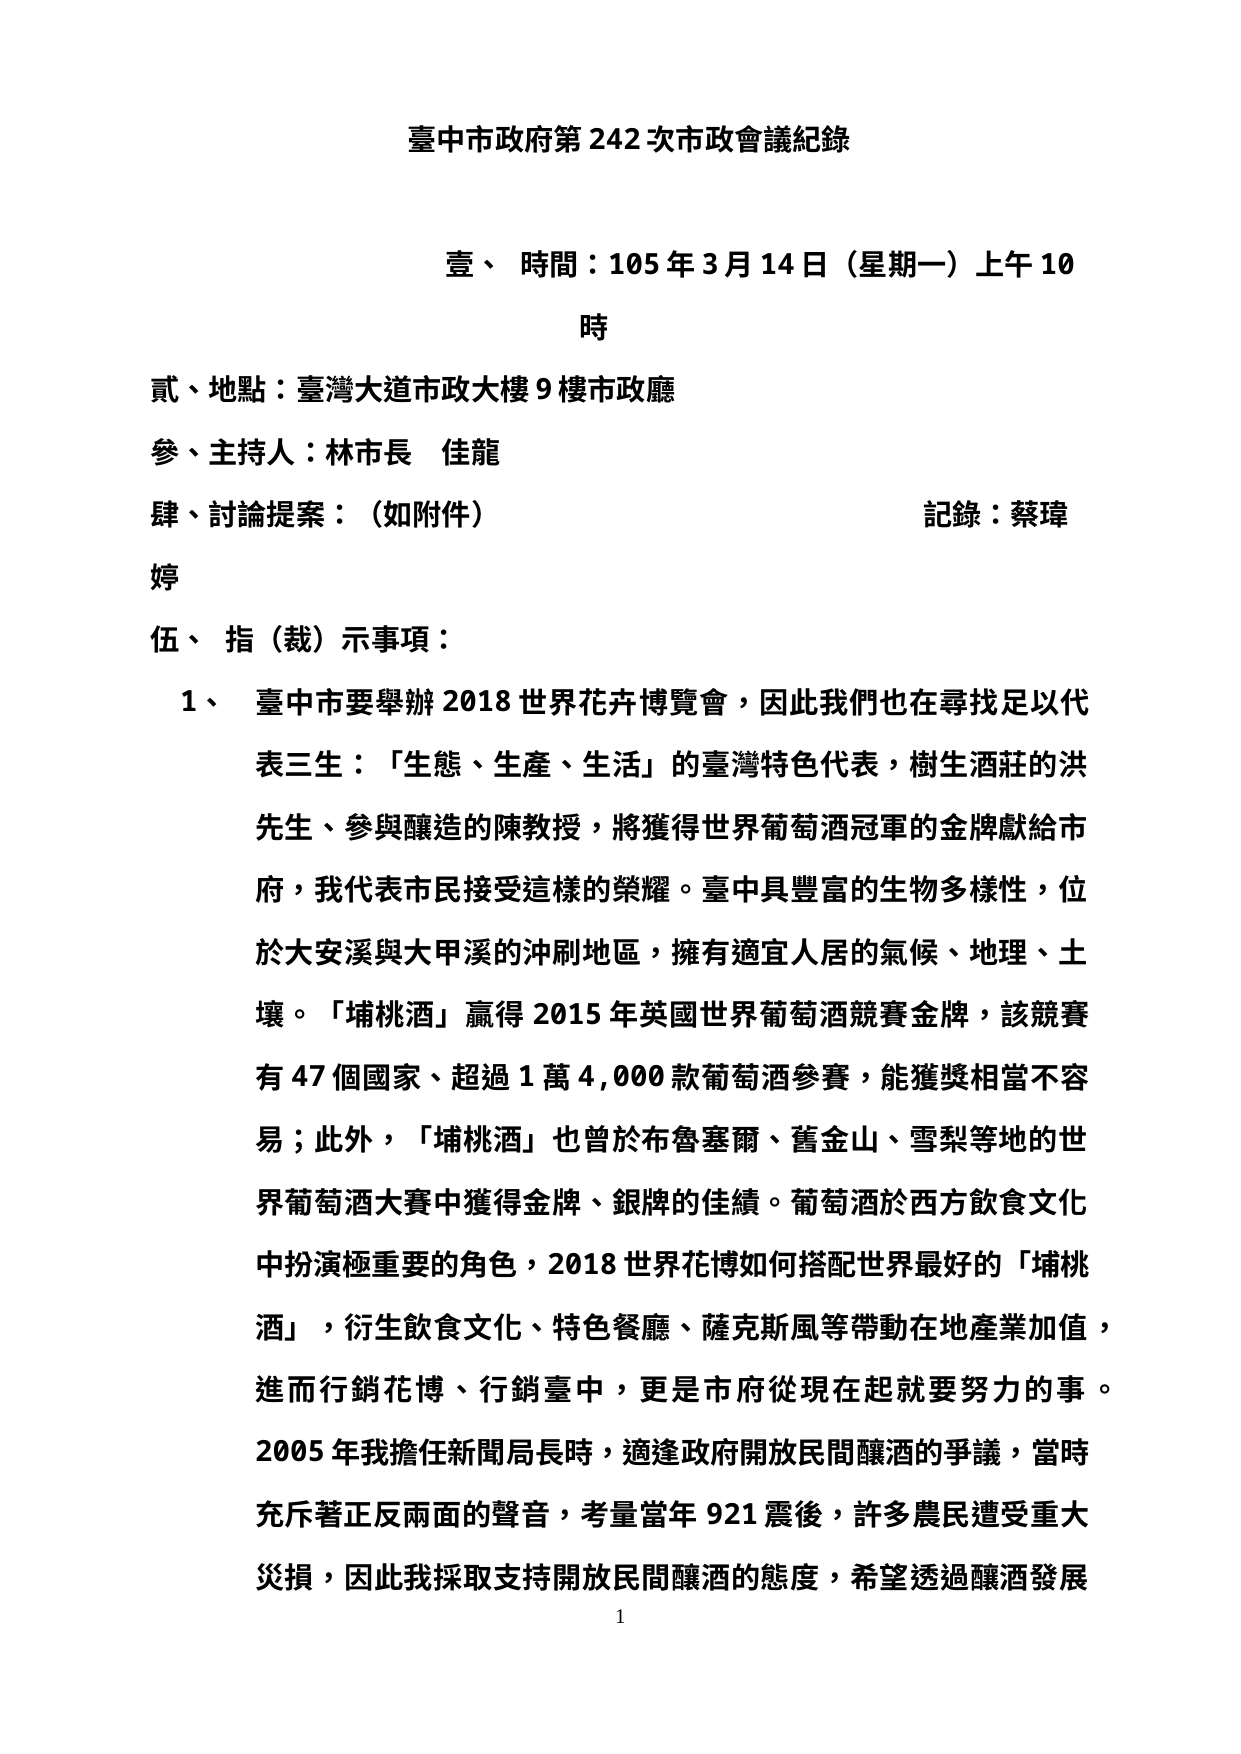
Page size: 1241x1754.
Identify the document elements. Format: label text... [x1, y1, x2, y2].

list 臺中市要舉辦2018世界花卉博覽會，因此我們也在尋找足以代表三生：「生態、生產、生活」的臺灣特色代表，樹生酒莊的洪先生、參與釀造的陳教授，將獲得世界葡萄酒冠軍的金牌獻給市府，我代表市民接受這樣的榮耀。臺中具豐富的生物多樣性，位於大安溪與大甲溪的沖刷地區，擁有適宜人居的氣候、地理、土壤。「埔桃酒」贏得2015年英國世界葡萄酒競賽金牌，該競賽有47個國家、超過1萬4,000款葡萄酒參賽，能獲獎相當不容易；此外，「埔桃酒」也曾於布魯塞爾、舊金山、雪梨等地的世界葡萄酒大賽中獲得金牌、銀牌的佳績。葡萄酒於西方飲食文化中扮演極重要的角色，2018世界花博如何搭配世界最好的「埔桃酒」，衍生飲食文化、特色餐廳、薩克斯風等帶動在地產業加值，進而行銷花博、行銷臺中，更是市府從現在起就要努力的事。2005年我擔任新聞局長時，適逢政府開放民間釀酒的爭議，當時充斥著正反兩面的聲音，考量當年921震後，許多農民遭受重大災損，因此我採取支持開放民間釀酒的態度，希望透過釀酒發展精緻農業、休閒農業，未料到間接促成了樹生酒莊釀出榮獲世界金牌的「埔桃酒」。樹生酒莊洪先生堅持傳承農業的精神，與市府推動的青年加農政策相當契合，也希望推動大安溪與大甲溪流域，精緻農業與休閒農業的發展，市府鼓勵青年發展農業，也要提供土地，像是原清水甲南園區的土地，搭配青年加農、新五農及農發基金等政策，保留珍貴農業文化。在此我建議頒發榮譽市民給洪吉倍莊主、陳千浩教授，以感謝他們2位創立「埔桃酒」的貢獻。樹生酒莊輝煌的故事，可能成為2018世界花博的最佳代言人。 （辦理機關：農業局、民政局） [180, 659, 1090, 1596]
text 貳、地點：臺灣大道市政大樓9樓市政廳 [150, 346, 1090, 409]
list 時間：105年3月14日（星期一）上午10時 [445, 221, 1090, 346]
list 指（裁）示事項： [150, 596, 1090, 659]
text 參、主持人：林市長 佳龍 [150, 409, 1090, 471]
text 臺中市政府第242次市政會議紀錄 [150, 96, 1090, 159]
text 肆、討論提案：（如附件） 記錄：蔡瑋婷 [150, 471, 1090, 596]
